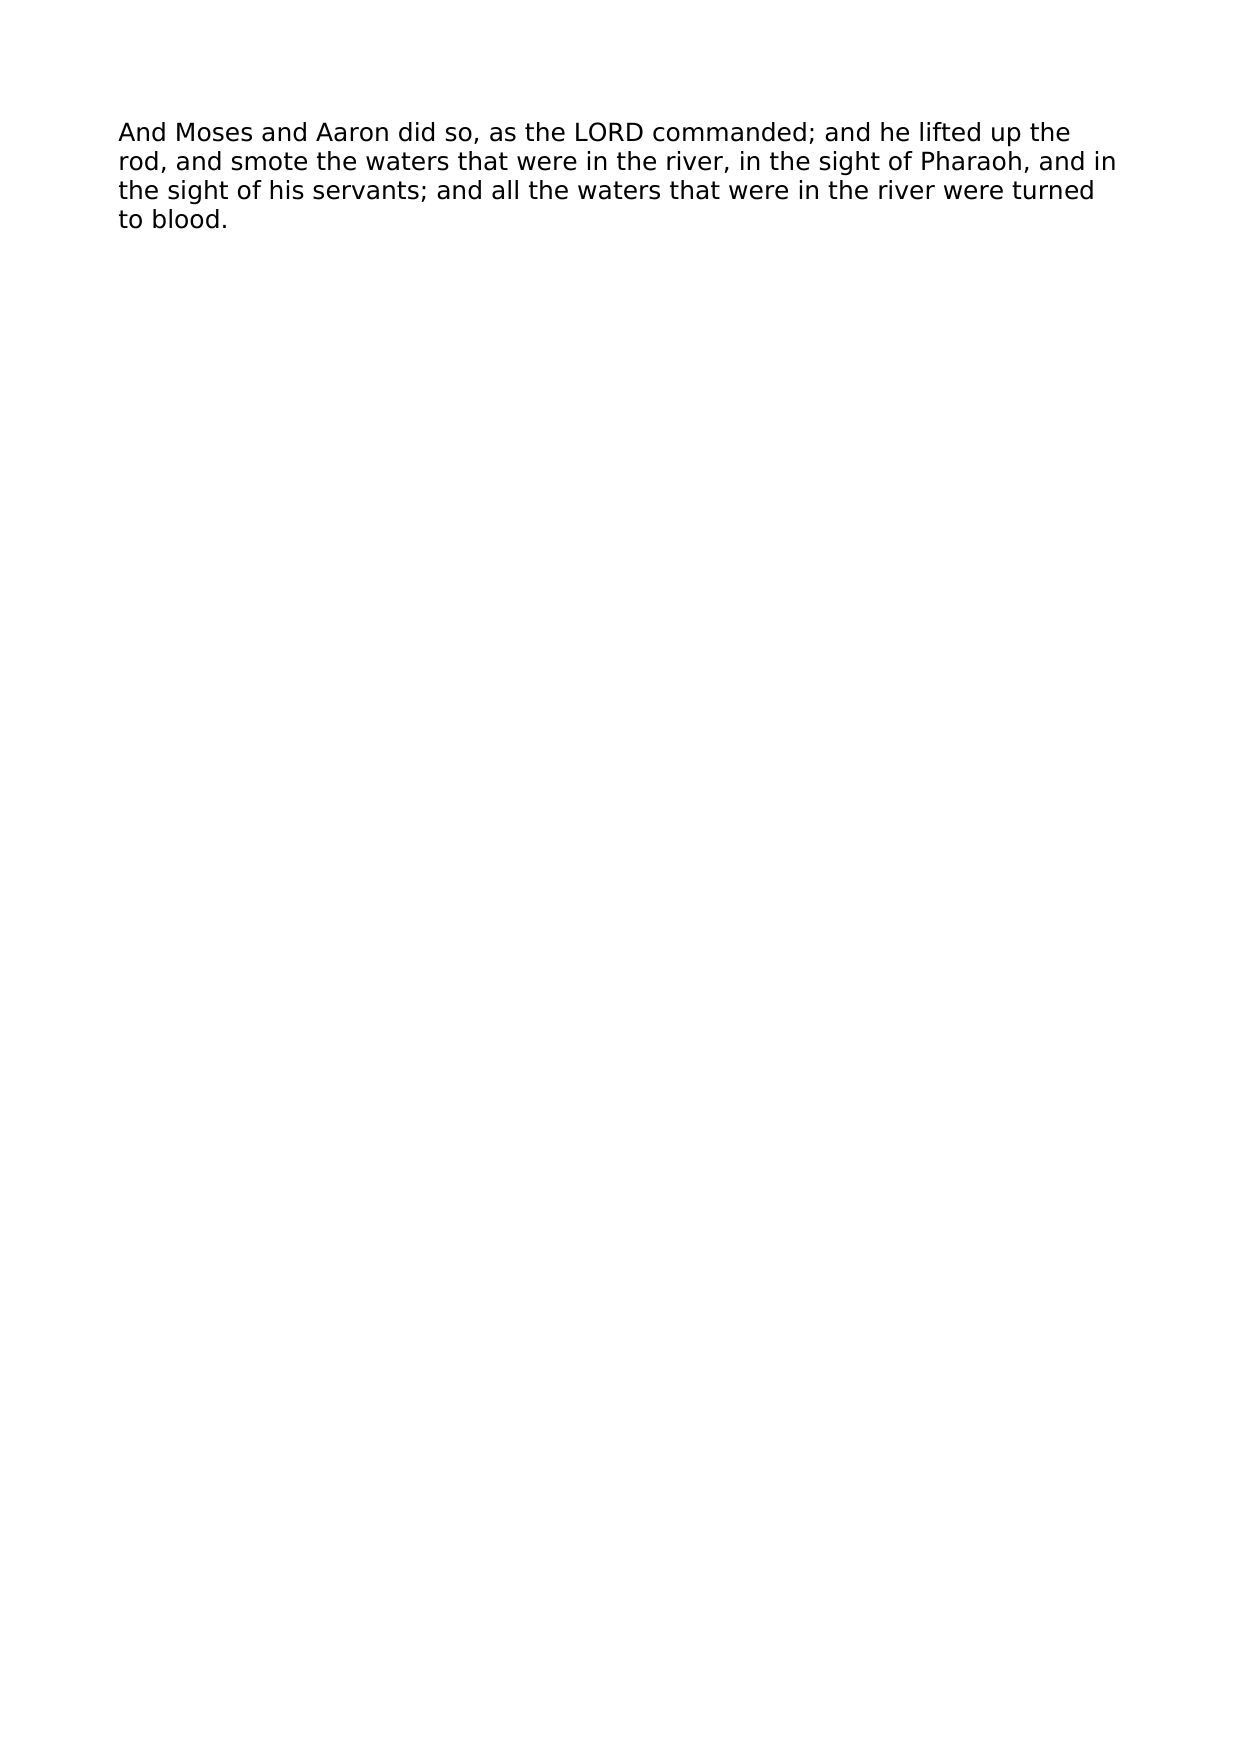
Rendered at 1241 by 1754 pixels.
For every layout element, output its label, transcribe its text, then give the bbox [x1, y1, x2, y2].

text And Moses and Aaron did so, as the LORD commanded; and he lifted up the rod, and smote the waters that were in the river, in the sight of Pharaoh, and in the sight of his servants; and all the waters that were in the river were turned to blood. [118, 118, 1122, 235]
